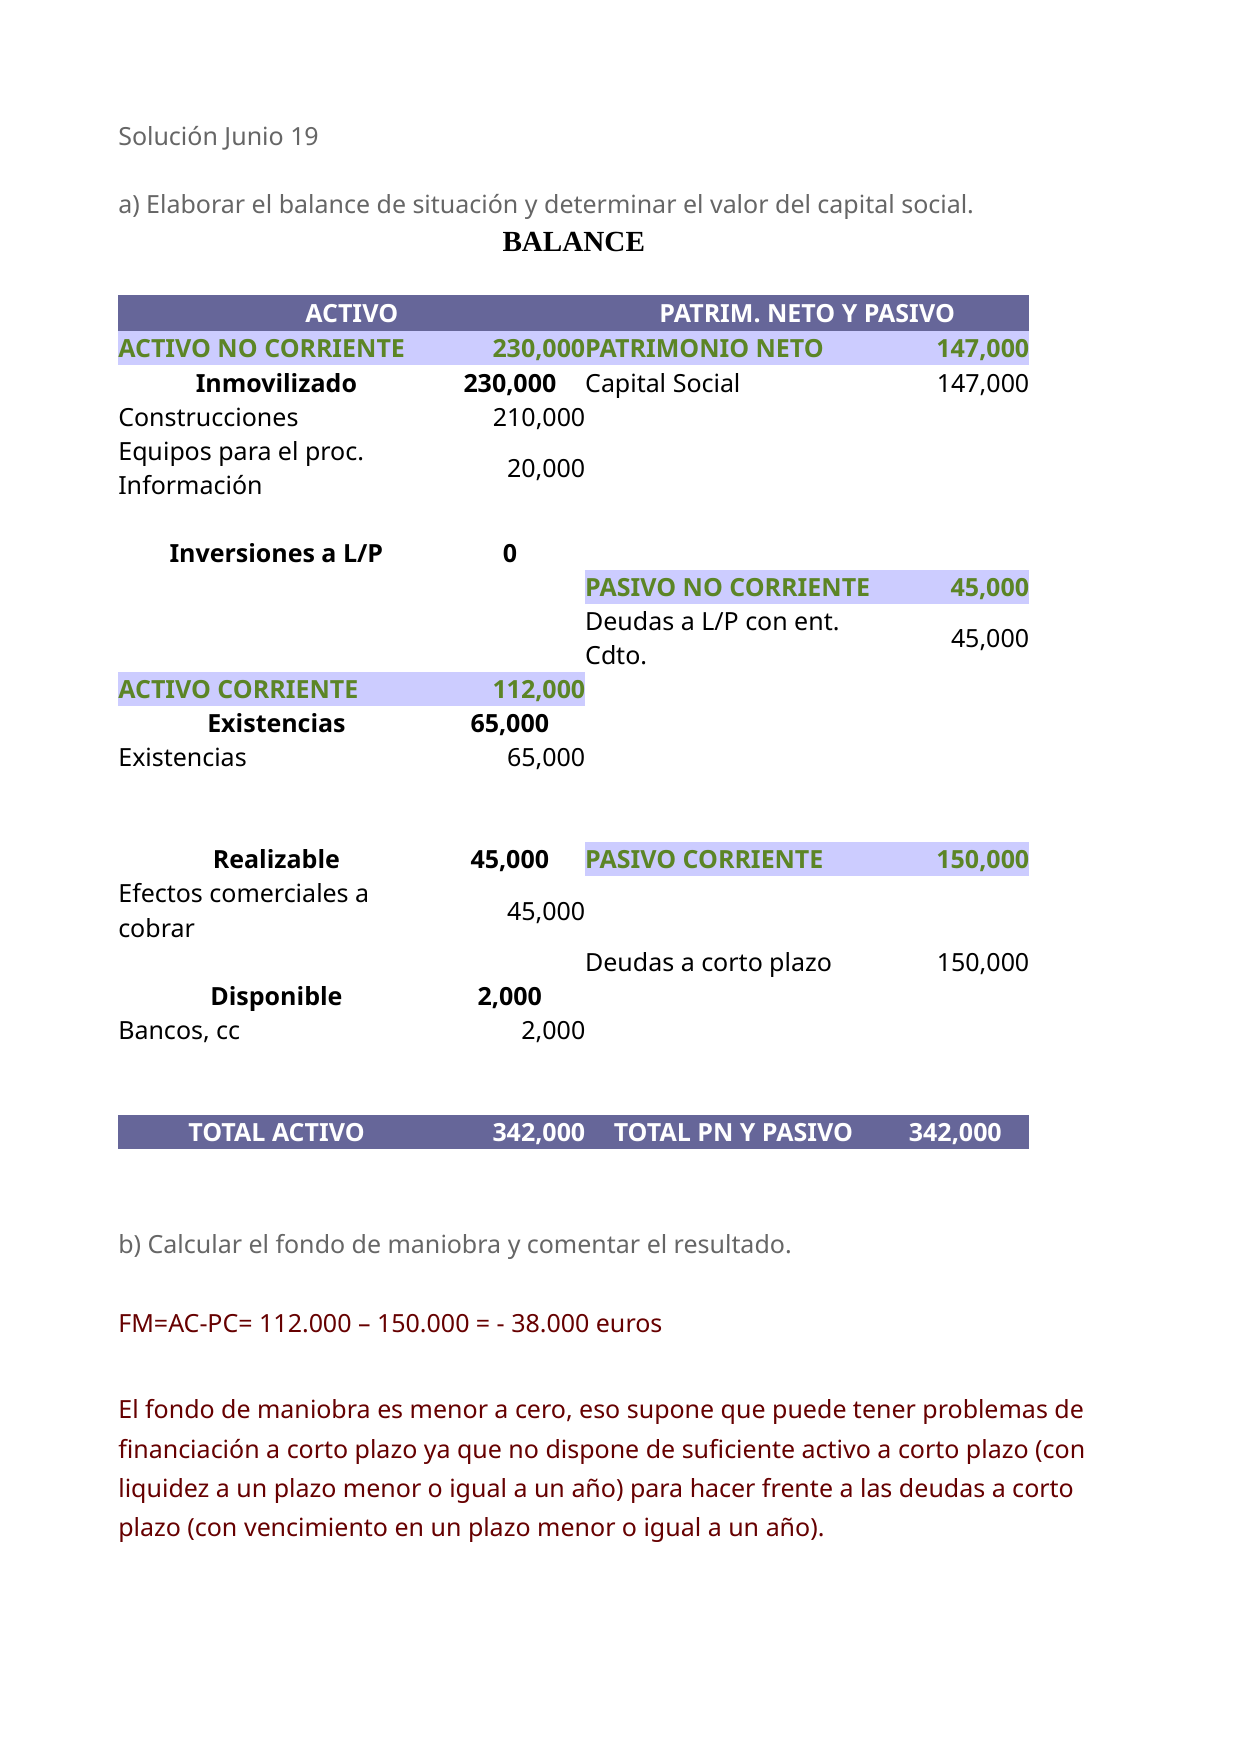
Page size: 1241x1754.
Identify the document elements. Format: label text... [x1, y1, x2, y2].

table_cell [881, 706, 1029, 740]
table_cell 230.000 [434, 331, 585, 365]
table_cell [881, 672, 1029, 706]
table_cell [585, 1081, 881, 1114]
table_cell 150.000 [881, 842, 1029, 876]
table_cell 147.000 [881, 365, 1029, 399]
table_cell 45.000 [434, 876, 585, 944]
table_cell 2.000 [434, 1013, 585, 1046]
table_cell 45.000 [434, 842, 585, 876]
table_cell [585, 706, 881, 740]
table_cell PATRIMONIO NETO [585, 331, 881, 365]
table_cell 342.000 [881, 1115, 1029, 1149]
text a) Elaborar el balance de situación y determinar el valor del capital social. [118, 186, 1122, 220]
table_cell [118, 808, 434, 842]
table_cell [881, 1046, 1029, 1081]
table_cell 112.000 [434, 672, 585, 706]
table_cell [434, 570, 585, 604]
table_cell 0 [434, 536, 585, 569]
table_cell [585, 808, 881, 842]
table_cell Capital Social [585, 365, 881, 399]
text b) Calcular el fondo de maniobra y comentar el resultado. [118, 1149, 1122, 1261]
table_cell [585, 672, 881, 706]
table_cell Efectos comerciales a cobrar [118, 876, 434, 944]
table_cell [118, 261, 434, 295]
table_cell [585, 433, 881, 501]
table_cell [585, 876, 881, 944]
table_cell 342.000 [434, 1115, 585, 1149]
table_cell 65.000 [434, 740, 585, 774]
table_cell [585, 501, 881, 536]
table_cell [434, 808, 585, 842]
table_cell PATRIM. NETO Y PASIVO [585, 295, 1029, 331]
table_cell [585, 978, 881, 1012]
table_cell ACTIVO [118, 295, 585, 331]
table_cell [434, 501, 585, 536]
text FM=AC-PC= 112.000 – 150.000 = - 38.000 euros [118, 1305, 1122, 1339]
table_cell [585, 399, 881, 433]
table_cell 230.000 [434, 365, 585, 399]
table_cell Inmovilizado [118, 365, 434, 399]
table_cell [118, 1046, 434, 1081]
table_cell [881, 740, 1029, 774]
table_cell 210.000 [434, 399, 585, 433]
table_cell 45.000 [881, 604, 1029, 672]
table_cell Disponible [118, 978, 434, 1012]
table_cell [881, 261, 1029, 295]
table_cell [881, 399, 1029, 433]
table_cell ACTIVO NO CORRIENTE [118, 331, 434, 365]
table_cell Inversiones a L/P [118, 536, 434, 569]
table_cell [585, 536, 881, 569]
table_cell 65.000 [434, 706, 585, 740]
table_cell [881, 536, 1029, 569]
table_cell Existencias [118, 706, 434, 740]
table_cell [881, 1013, 1029, 1046]
table_cell [881, 876, 1029, 944]
table_cell [118, 774, 434, 808]
table_cell 147.000 [881, 331, 1029, 365]
table_cell 45.000 [881, 570, 1029, 604]
table_header BALANCE [118, 220, 1029, 261]
table_cell [434, 944, 585, 978]
table_cell [585, 1013, 881, 1046]
table_cell Existencias [118, 740, 434, 774]
table_cell [585, 740, 881, 774]
table_cell Equipos para el proc. Información [118, 433, 434, 501]
table_cell [881, 433, 1029, 501]
table_cell Bancos, cc [118, 1013, 434, 1046]
table_cell 20.000 [434, 433, 585, 501]
table_cell [585, 261, 881, 295]
table_cell [118, 1081, 434, 1114]
table_cell [118, 501, 434, 536]
table_cell [585, 1046, 881, 1081]
table_cell PASIVO CORRIENTE [585, 842, 881, 876]
table_cell [434, 1081, 585, 1114]
table_cell [434, 261, 585, 295]
table_cell PASIVO NO CORRIENTE [585, 570, 881, 604]
table_cell Deudas a L/P con ent. Cdto. [585, 604, 881, 672]
table_cell [881, 978, 1029, 1012]
table_cell [434, 1046, 585, 1081]
table_cell 2.000 [434, 978, 585, 1012]
text Solución Junio 19 [118, 118, 1122, 152]
table_cell [434, 774, 585, 808]
table_cell [118, 570, 434, 604]
table_cell Construcciones [118, 399, 434, 433]
text El fondo de maniobra es menor a cero, eso supone que puede tener problemas de financiación a corto plazo ya que no dispone de suficiente activo a corto plazo (con liquidez a un plazo menor o igual a un año) para hacer frente a las deudas a corto plazo (con vencimiento en un plazo menor o igual a un año). [118, 1392, 1122, 1544]
table_cell [118, 604, 434, 672]
table_cell [881, 1081, 1029, 1114]
table_cell 150.000 [881, 944, 1029, 978]
table_cell [881, 501, 1029, 536]
table_cell TOTAL PN Y PASIVO [585, 1115, 881, 1149]
table_cell Deudas a corto plazo [585, 944, 881, 978]
table_cell [881, 774, 1029, 808]
table_cell TOTAL ACTIVO [118, 1115, 434, 1149]
table_cell Realizable [118, 842, 434, 876]
table_cell [881, 808, 1029, 842]
table_cell [585, 774, 881, 808]
table_cell [118, 944, 434, 978]
table_cell ACTIVO CORRIENTE [118, 672, 434, 706]
table_cell [434, 604, 585, 672]
